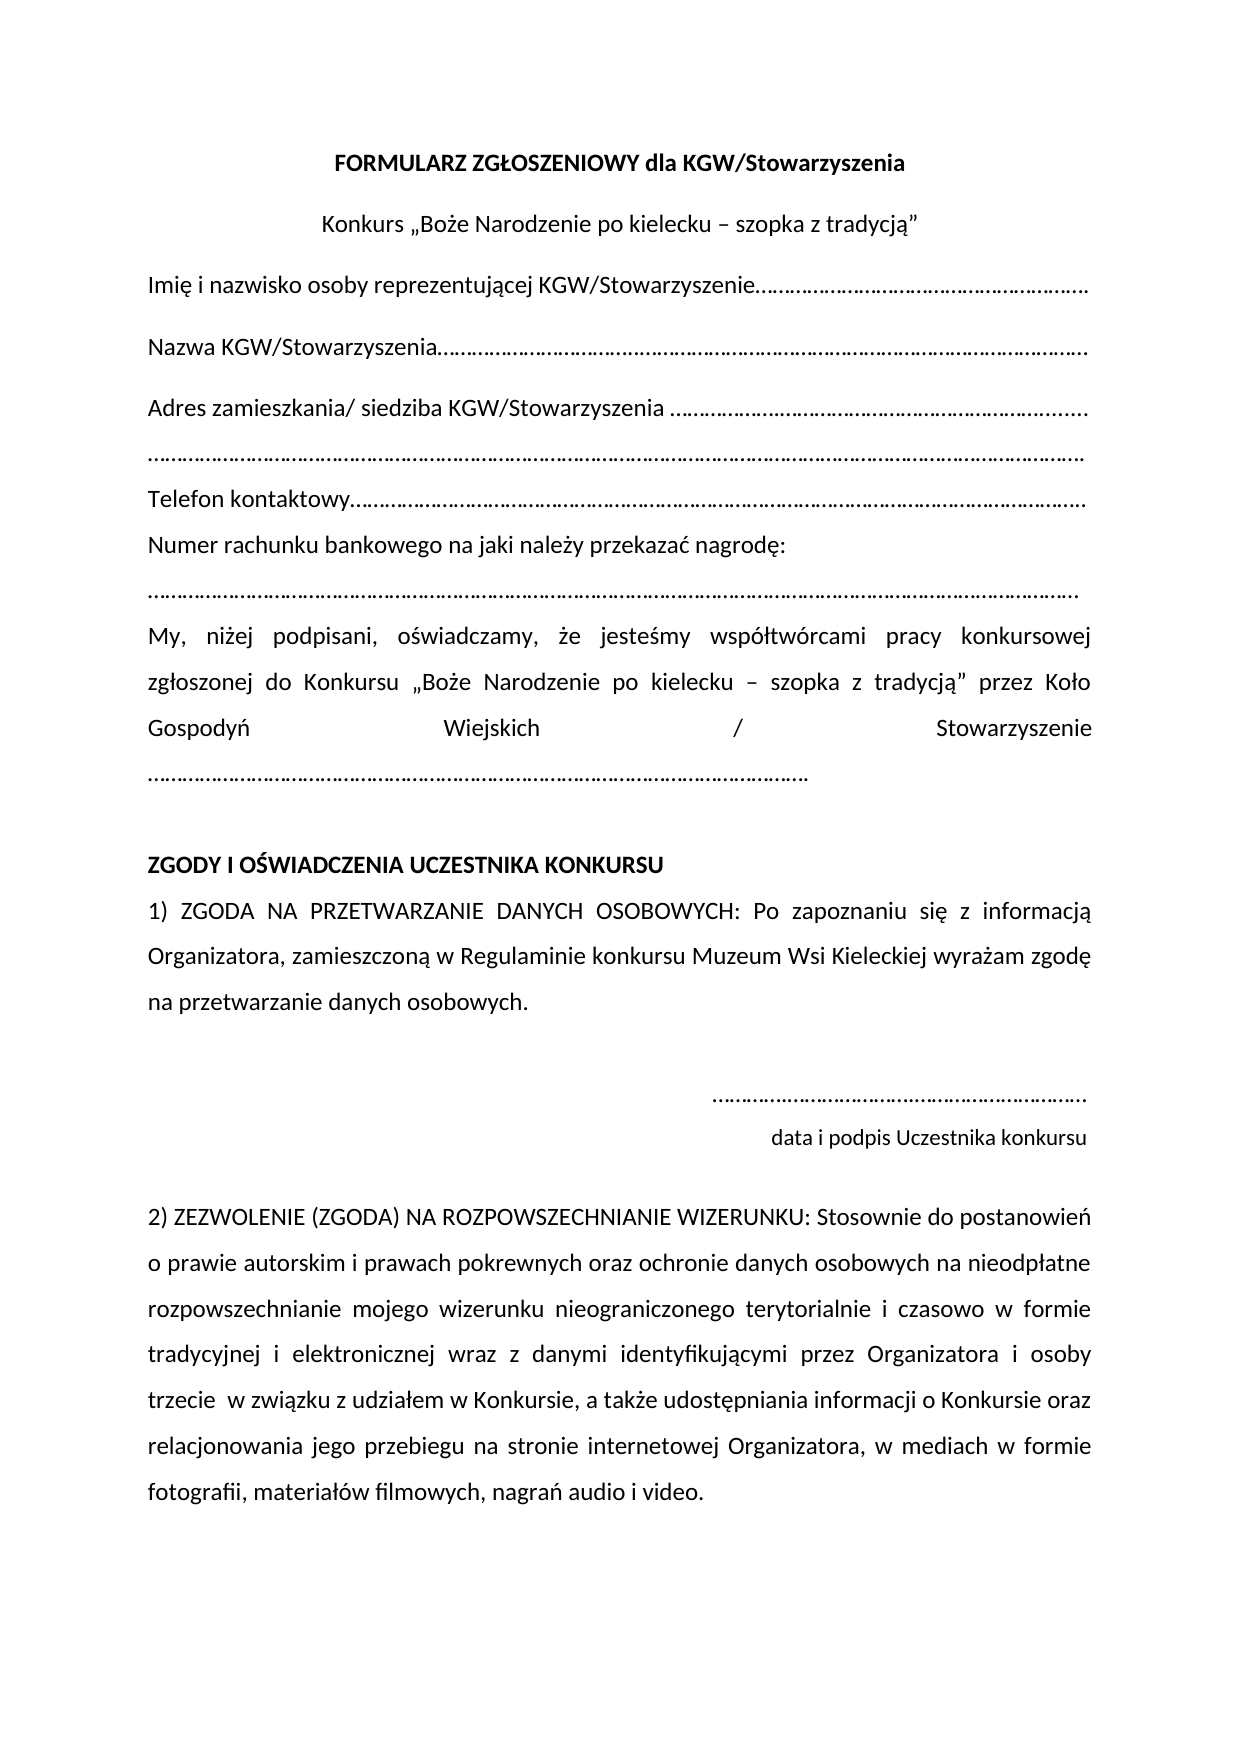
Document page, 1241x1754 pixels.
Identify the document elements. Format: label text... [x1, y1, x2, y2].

text Imię i nazwisko osoby reprezentującej KGW/Stowarzyszenie…………………………………………………. [148, 270, 1093, 300]
text data i podpis Uczestnika konkursu [148, 1123, 1093, 1151]
text FORMULARZ ZGŁOSZENIOWY dla KGW/Stowarzyszenia [148, 148, 1093, 178]
text Konkurs „Boże Narodzenie po kielecku – szopka z tradycją” [148, 209, 1093, 239]
text ZGODY I OŚWIADCZENIA UCZESTNIKA KONKURSU 1) ZGODA NA PRZETWARZANIE DANYCH OSOBOWYCH: Po zapoznaniu się z informacją Organizatora, zamieszczoną w Regulaminie konkursu Muzeum Wsi Kieleckiej wyrażam zgodę na przetwarzanie danych osobowych. [148, 849, 1093, 1017]
text ………….………………….………………………… [148, 1078, 1093, 1108]
text ……………………………………………………………………………………………………………………………………………… [148, 575, 1093, 605]
text Nazwa KGW/Stowarzyszenia……………………………..…………………………………………………………………… [148, 331, 1093, 361]
text 2) ZEZWOLENIE (ZGODA) NA ROZPOWSZECHNIANIE WIZERUNKU: Stosownie do postanowień o prawie autorskim i prawach pokrewnych oraz ochronie danych osobowych na nieodpłatne rozpowszechnianie mojego wizerunku nieograniczonego terytorialnie i czasowo w formie tradycyjnej i elektronicznej wraz z danymi identyfikującymi przez Organizatora i osoby trzecie w związku z udziałem w Konkursie, a także udostępniania informacji o Konkursie oraz relacjonowania jego przebiegu na stronie internetowej Organizatora, w mediach w formie fotografii, materiałów filmowych, nagrań audio i video. [148, 1156, 1093, 1506]
text Adres zamieszkania/ siedziba KGW/Stowarzyszenia ……………….………………………………………........ ……………………………………………………………………………………………………………………………………………….Telefon kontaktowy……………………………………………………………………………………………………………….. Numer rachunku bankowego na jaki należy przekazać nagrodę: [148, 392, 1093, 559]
text My, niżej podpisani, oświadczamy, że jesteśmy współtwórcami pracy konkursowej zgłoszonej do Konkursu „Boże Narodzenie po kielecku – szopka z tradycją” przez Koło Gospodyń Wiejskich / Stowarzyszenie ……………………………………………………………………………………………………. [148, 620, 1093, 788]
